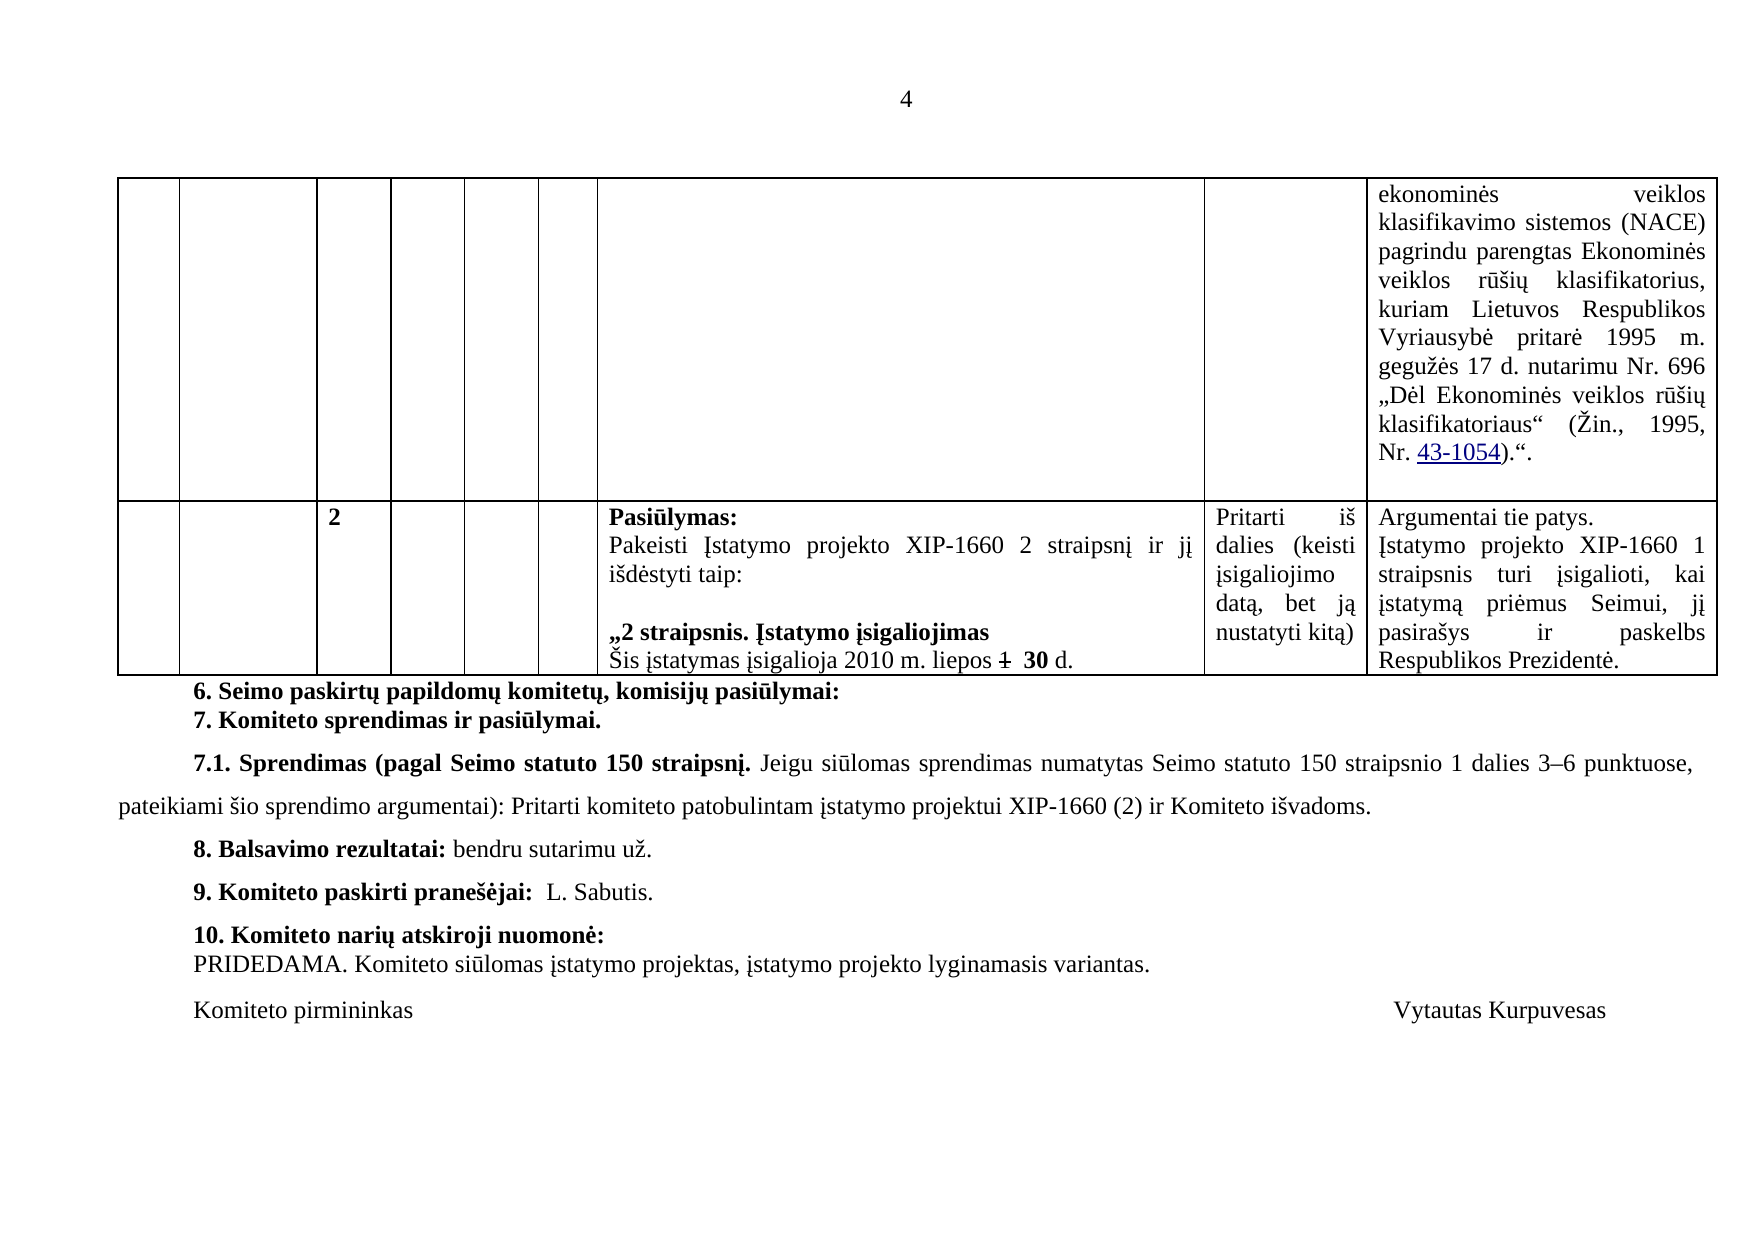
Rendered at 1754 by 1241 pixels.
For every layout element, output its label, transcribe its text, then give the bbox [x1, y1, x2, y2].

table_cell [465, 179, 538, 500]
text 10. Komiteto narių atskiroji nuomonė: [118, 920, 1694, 949]
text 6. Seimo paskirtų papildomų komitetų, komisijų pasiūlymai: [118, 676, 1694, 705]
table_cell [318, 179, 390, 500]
table_cell [1205, 179, 1366, 500]
table_cell ekonominės veiklos klasifikavimo sistemos (NACE) pagrindu parengtas Ekonominės veiklos rūšių klasifikatorius, kuriam Lietuvos Respublikos Vyriausybė pritarė 1995 m. gegužės 17 d. nutarimu Nr. 696 „Dėl Ekonominės veiklos rūšių klasifikatoriaus“ (Žin., 1995, Nr. 43-1054).“. [1368, 179, 1716, 500]
table_cell Pasiūlymas: Pakeisti Įstatymo projekto XIP-1660 2 straipsnį ir jį išdėstyti taip: „2 straipsnis. Įstatymo įsigaliojimas Šis įstatymas įsigalioja 2010 m. liepos 1 30 d. [598, 502, 1204, 674]
text 9. Komiteto paskirti pranešėjai: L. Sabutis. [118, 877, 1694, 906]
table_cell [180, 179, 316, 500]
table_cell [598, 179, 1204, 500]
text 7. Komiteto sprendimas ir pasiūlymai. [193, 705, 1694, 733]
table_cell [465, 502, 538, 674]
table_cell [392, 502, 464, 674]
table_cell [392, 179, 464, 500]
table_cell [119, 502, 179, 674]
table_cell 2 [318, 502, 390, 674]
text 8. Balsavimo rezultatai: bendru sutarimu už. [118, 834, 1694, 863]
table_cell Argumentai tie patys. Įstatymo projekto XIP-1660 1 straipsnis turi įsigalioti, kai įstatymą priėmus Seimui, jį pasirašys ir paskelbs Respublikos Prezidentė. [1368, 502, 1716, 674]
table_cell [119, 179, 179, 500]
table_cell Pritarti iš dalies (keisti įsigaliojimo datą, bet ją nustatyti kitą) [1205, 502, 1366, 674]
text Komiteto pirmininkas Vytautas Kurpuvesas [118, 992, 1694, 1066]
table_cell [539, 502, 597, 674]
table_cell [180, 502, 316, 674]
table_cell [539, 179, 597, 500]
text 7.1. Sprendimas (pagal Seimo statuto 150 straipsnį. Jeigu siūlomas sprendimas numatytas Seimo statuto 150 straipsnio 1 dalies 3–6 punktuose, pateikiami šio sprendimo argumentai): Pritarti komiteto patobulintam įstatymo projektui XIP-1660 (2) ir Komiteto išvadoms. [118, 748, 1694, 820]
text PRIDEDAMA. Komiteto siūlomas įstatymo projektas, įstatymo projekto lyginamasis variantas. [118, 949, 1694, 978]
